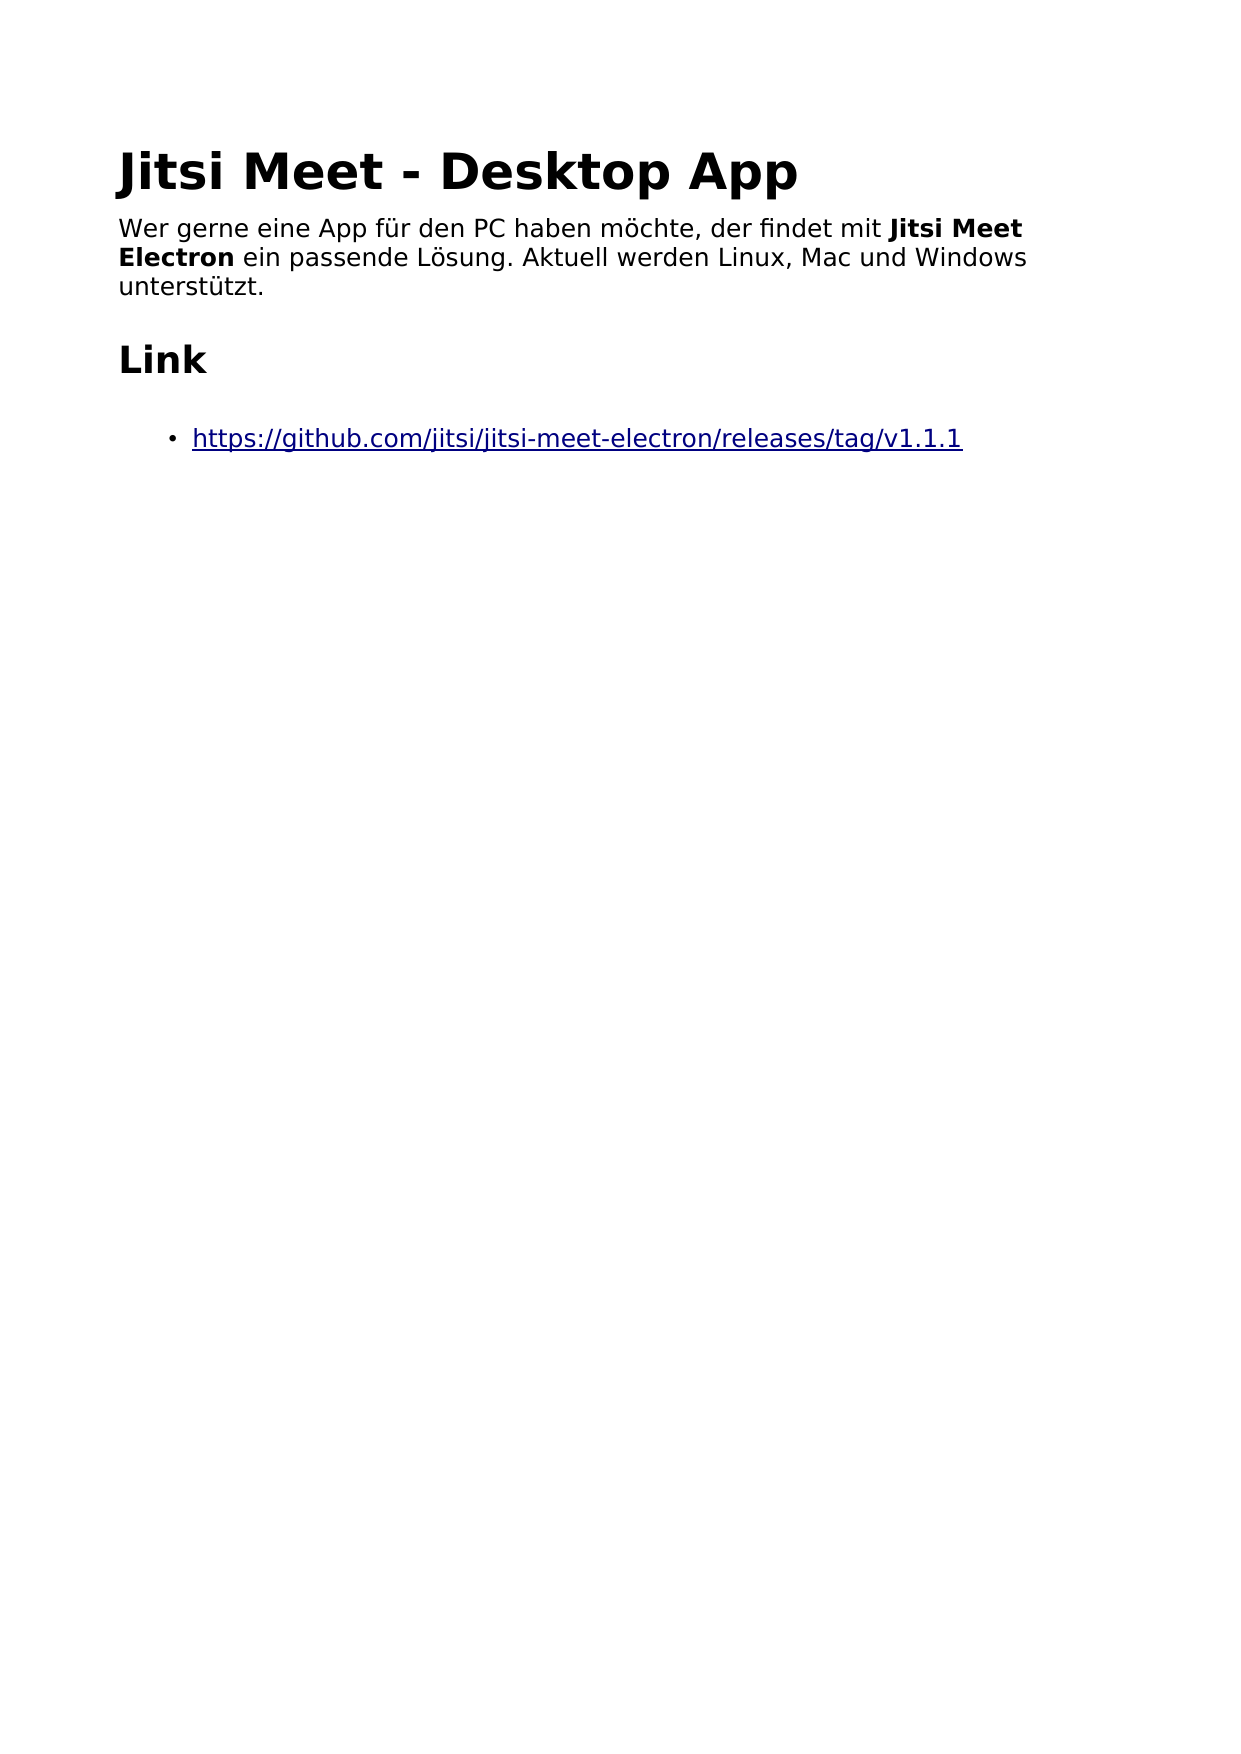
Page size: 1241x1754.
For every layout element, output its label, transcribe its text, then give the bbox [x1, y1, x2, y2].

text Wer gerne eine App für den PC haben möchte, der findet mit Jitsi Meet Electron ein passende Lösung. Aktuell werden Linux, Mac und Windows unterstützt. [118, 214, 1122, 301]
subtitle Link [118, 339, 1122, 382]
subtitle Jitsi Meet - Desktop App [118, 143, 1122, 201]
list https://github.com/jitsi/jitsi-meet-electron/releases/tag/v1.1.1 [177, 424, 1122, 454]
